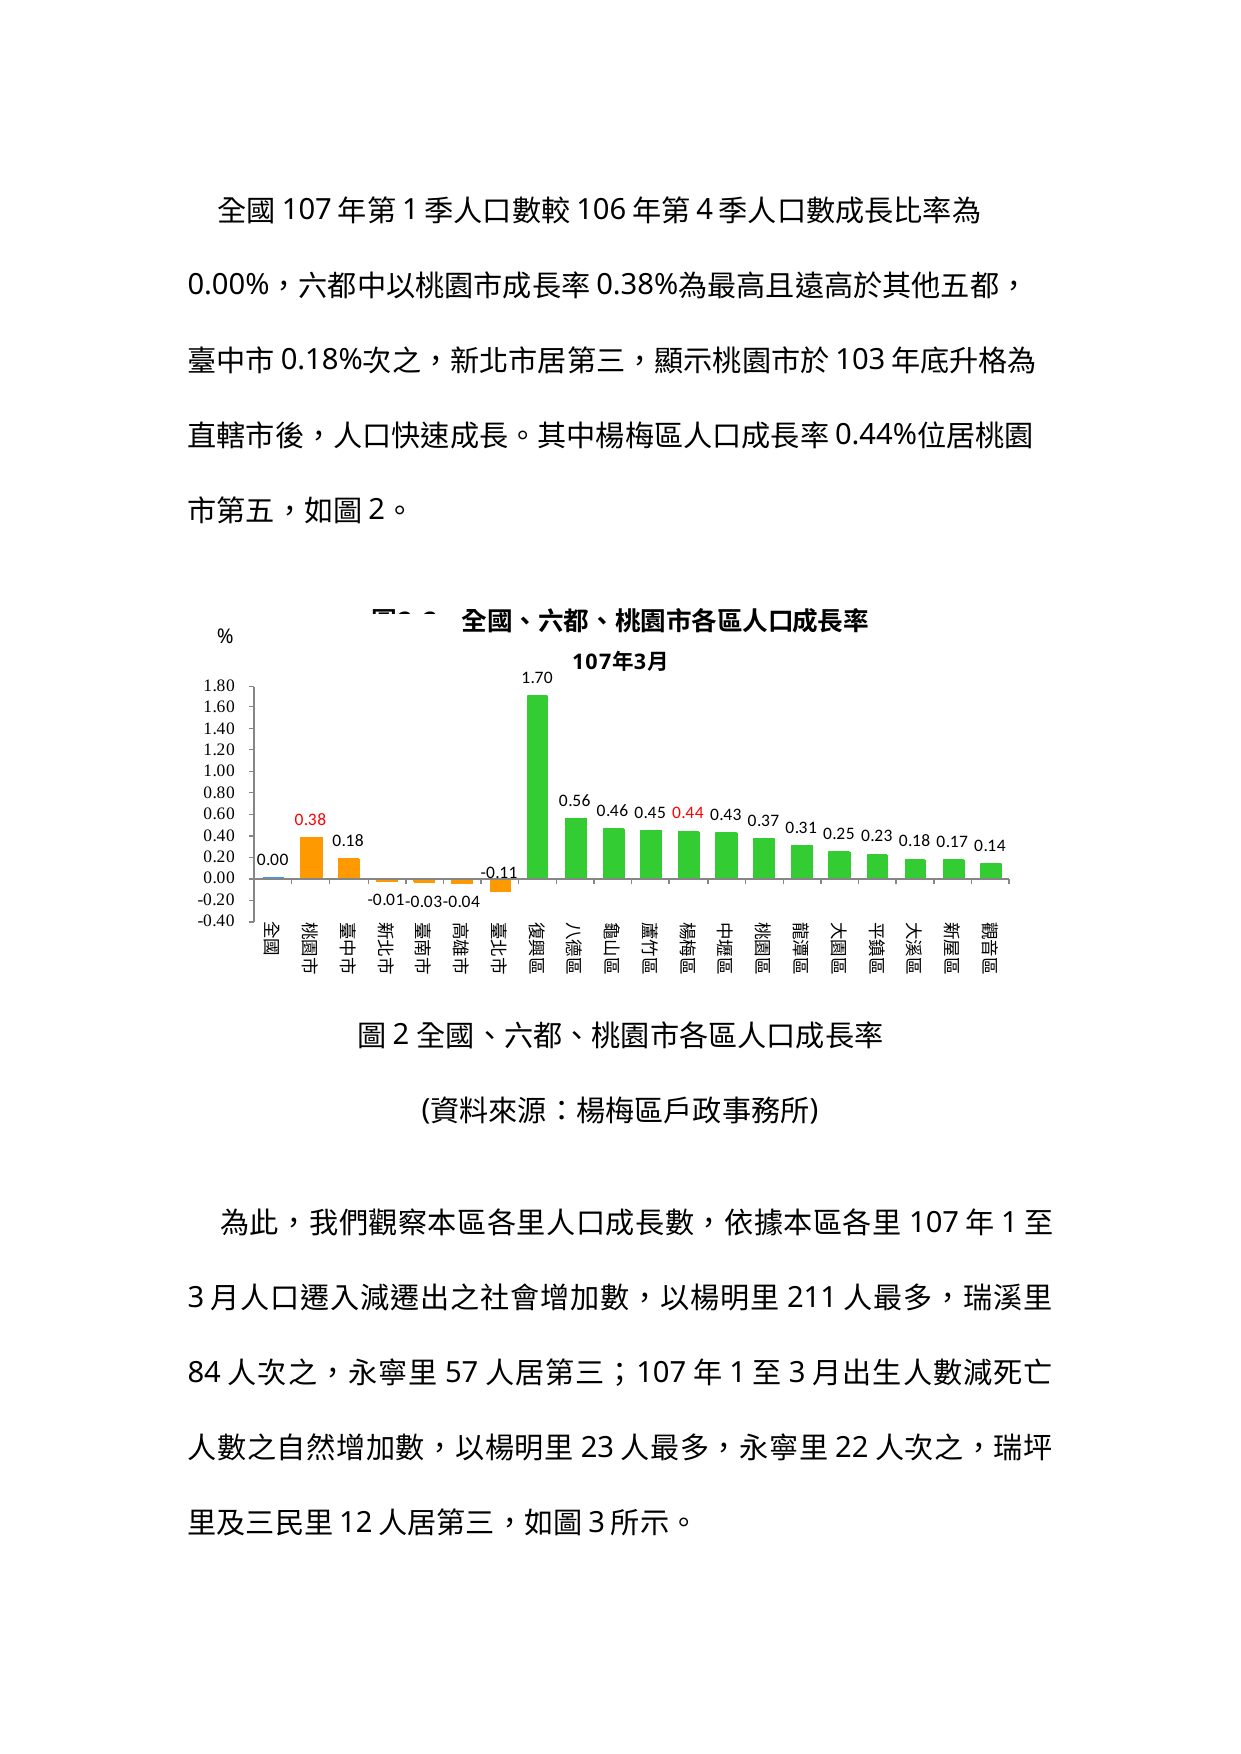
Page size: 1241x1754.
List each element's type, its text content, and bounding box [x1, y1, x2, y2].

text 全國107年第1季人口數較106年第4季人口數成長比率為0.00%，六都中以桃園市成長率0.38%為最高且遠高於其他五都，臺中市0.18%次之，新北市居第三，顯示桃園市於103年底升格為直轄市後，人口快速成長。其中楊梅區人口成長率0.44%位居桃園市第五，如圖2。 [187, 164, 1053, 539]
text 圖2 全國、六都、桃園市各區人口成長率 [187, 989, 1053, 1064]
text (資料來源：楊梅區戶政事務所) [187, 1064, 1053, 1139]
text 為此，我們觀察本區各里人口成長數，依據本區各里107年1至3月人口遷入減遷出之社會增加數，以楊明里211人最多，瑞溪里84人次之，永寧里57人居第三；107年1至3月出生人數減死亡人數之自然增加數，以楊明里23人最多，永寧里22人次之，瑞坪里及三民里12人居第三，如圖3所示。 [187, 1177, 1053, 1552]
picture [341, 614, 452, 670]
